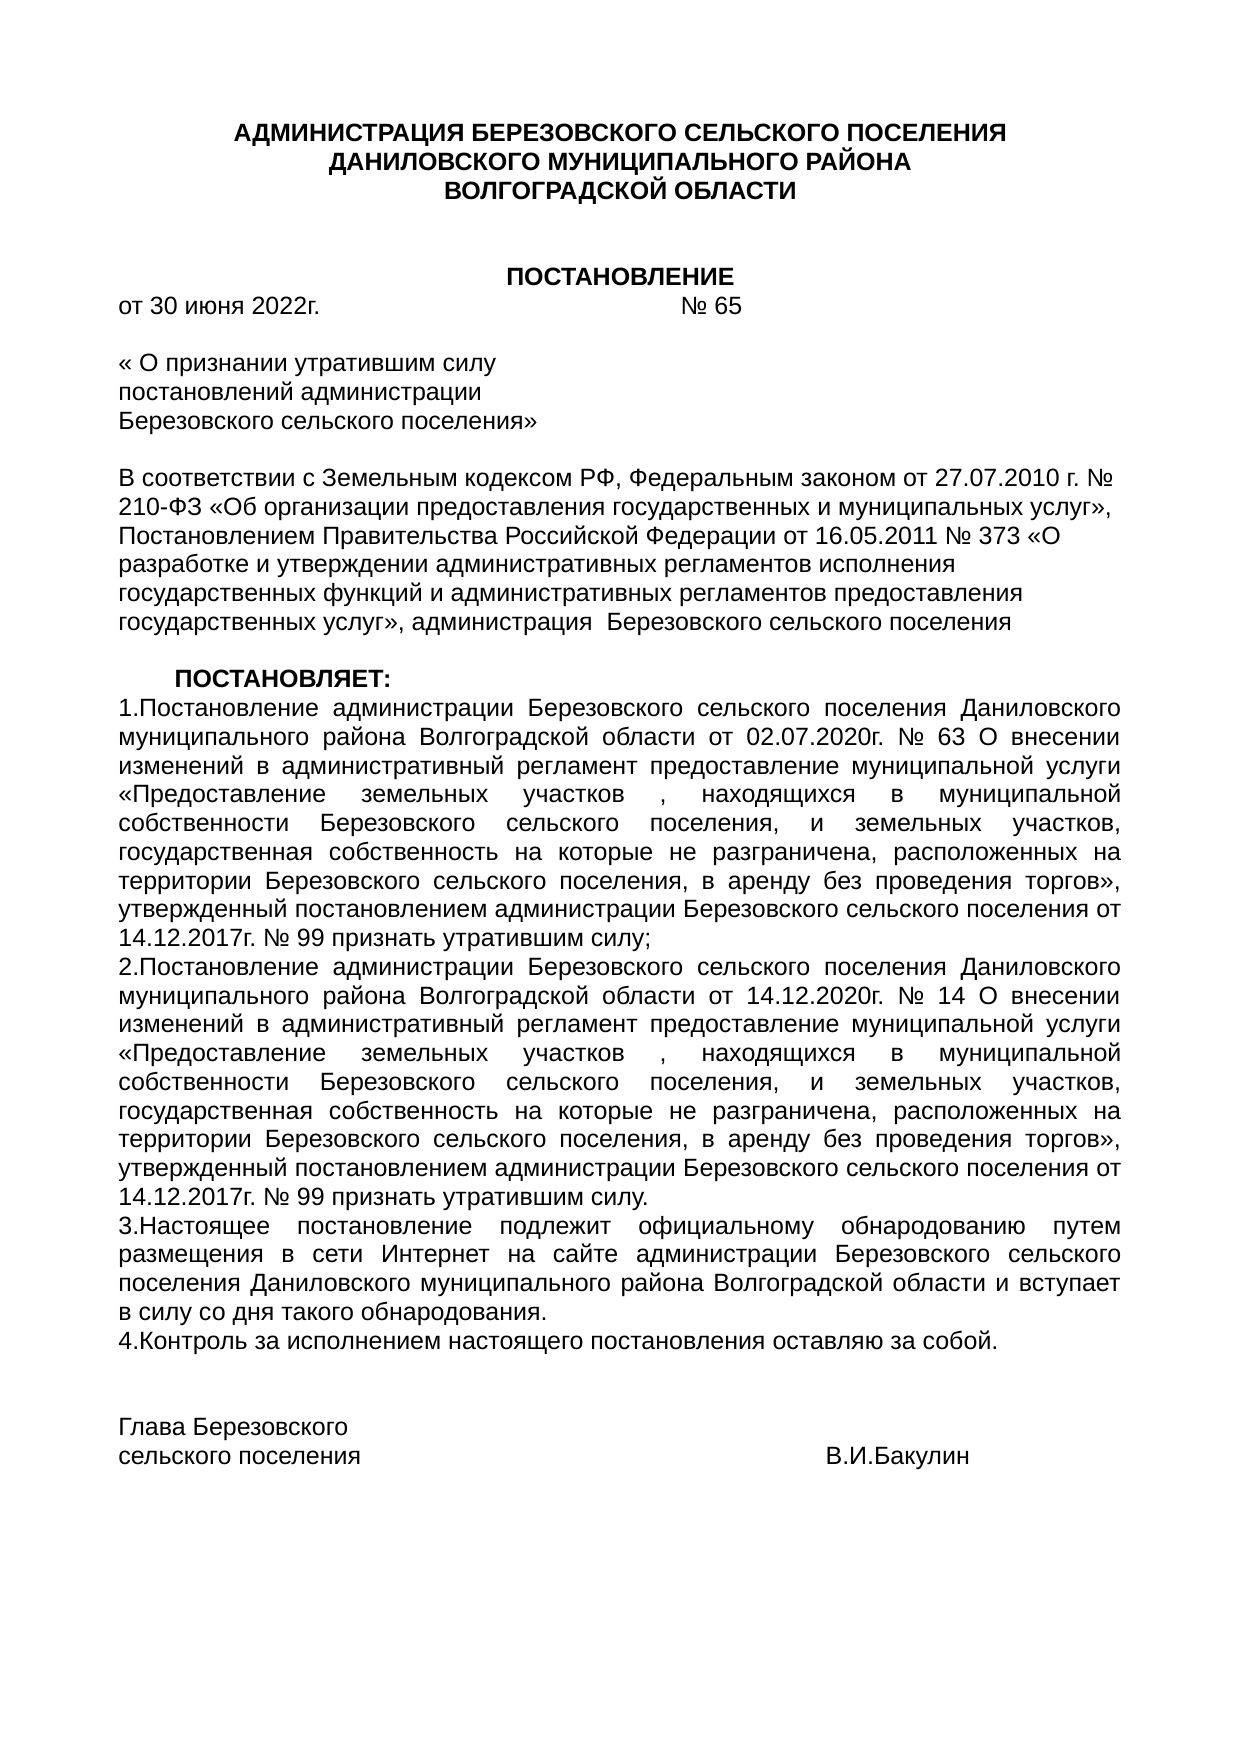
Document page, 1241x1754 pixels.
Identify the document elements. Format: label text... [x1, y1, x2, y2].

text ДАНИЛОВСКОГО МУНИЦИПАЛЬНОГО РАЙОНА [118, 147, 1122, 176]
list Постановление администрации Березовского сельского поселения Даниловского муниципального района Волгоградской области от 02.07.2020г. № 63 О внесении изменений в административный регламент предоставление муниципальной услуги «Предоставление земельных участков , находящихся в муниципальной собственности Березовского сельского поселения, и земельных участков, государственная собственность на которые не разграничена, расположенных на территории Березовского сельского поселения, в аренду без проведения торгов», утвержденный постановлением администрации Березовского сельского поселения от 14.12.2017г. № 99 признать утратившим силу; [118, 693, 1122, 952]
text постановлений администрации [118, 377, 1122, 406]
list Настоящее постановление подлежит официальному обнародованию путем размещения в сети Интернет на сайте администрации Березовского сельского поселения Даниловского муниципального района Волгоградской области и вступает в силу со дня такого обнародования. [118, 1211, 1122, 1326]
text от 30 июня 2022г. № 65 [118, 291, 1122, 319]
list Контроль за исполнением настоящего постановления оставляю за собой. [118, 1326, 1122, 1354]
text сельского поселения В.И.Бакулин [118, 1441, 1122, 1469]
text ВОЛГОГРАДСКОЙ ОБЛАСТИ [118, 176, 1122, 204]
text ПОСТАНОВЛЕНИЕ [118, 262, 1122, 291]
text АДМИНИСТРАЦИЯ БЕРЕЗОВСКОГО СЕЛЬСКОГО ПОСЕЛЕНИЯ [118, 118, 1122, 147]
text В соответствии с Земельным кодексом РФ, Федеральным законом от 27.07.2010 г. № 210-ФЗ «Об организации предоставления государственных и муниципальных услуг», Постановлением Правительства Российской Федерации от 16.05.2011 № 373 «О разработке и утверждении административных регламентов исполнения государственных функций и административных регламентов предоставления государственных услуг», администрация Березовского сельского поселения [118, 463, 1122, 636]
text « О признании утратившим силу [118, 348, 1122, 377]
text ПОСТАНОВЛЯЕТ: [118, 664, 1122, 693]
text Березовского сельского поселения» [118, 406, 1122, 434]
list Постановление администрации Березовского сельского поселения Даниловского муниципального района Волгоградской области от 14.12.2020г. № 14 О внесении изменений в административный регламент предоставление муниципальной услуги «Предоставление земельных участков , находящихся в муниципальной собственности Березовского сельского поселения, и земельных участков, государственная собственность на которые не разграничена, расположенных на территории Березовского сельского поселения, в аренду без проведения торгов», утвержденный постановлением администрации Березовского сельского поселения от 14.12.2017г. № 99 признать утратившим силу. [118, 952, 1122, 1211]
text Глава Березовского [118, 1412, 1122, 1441]
